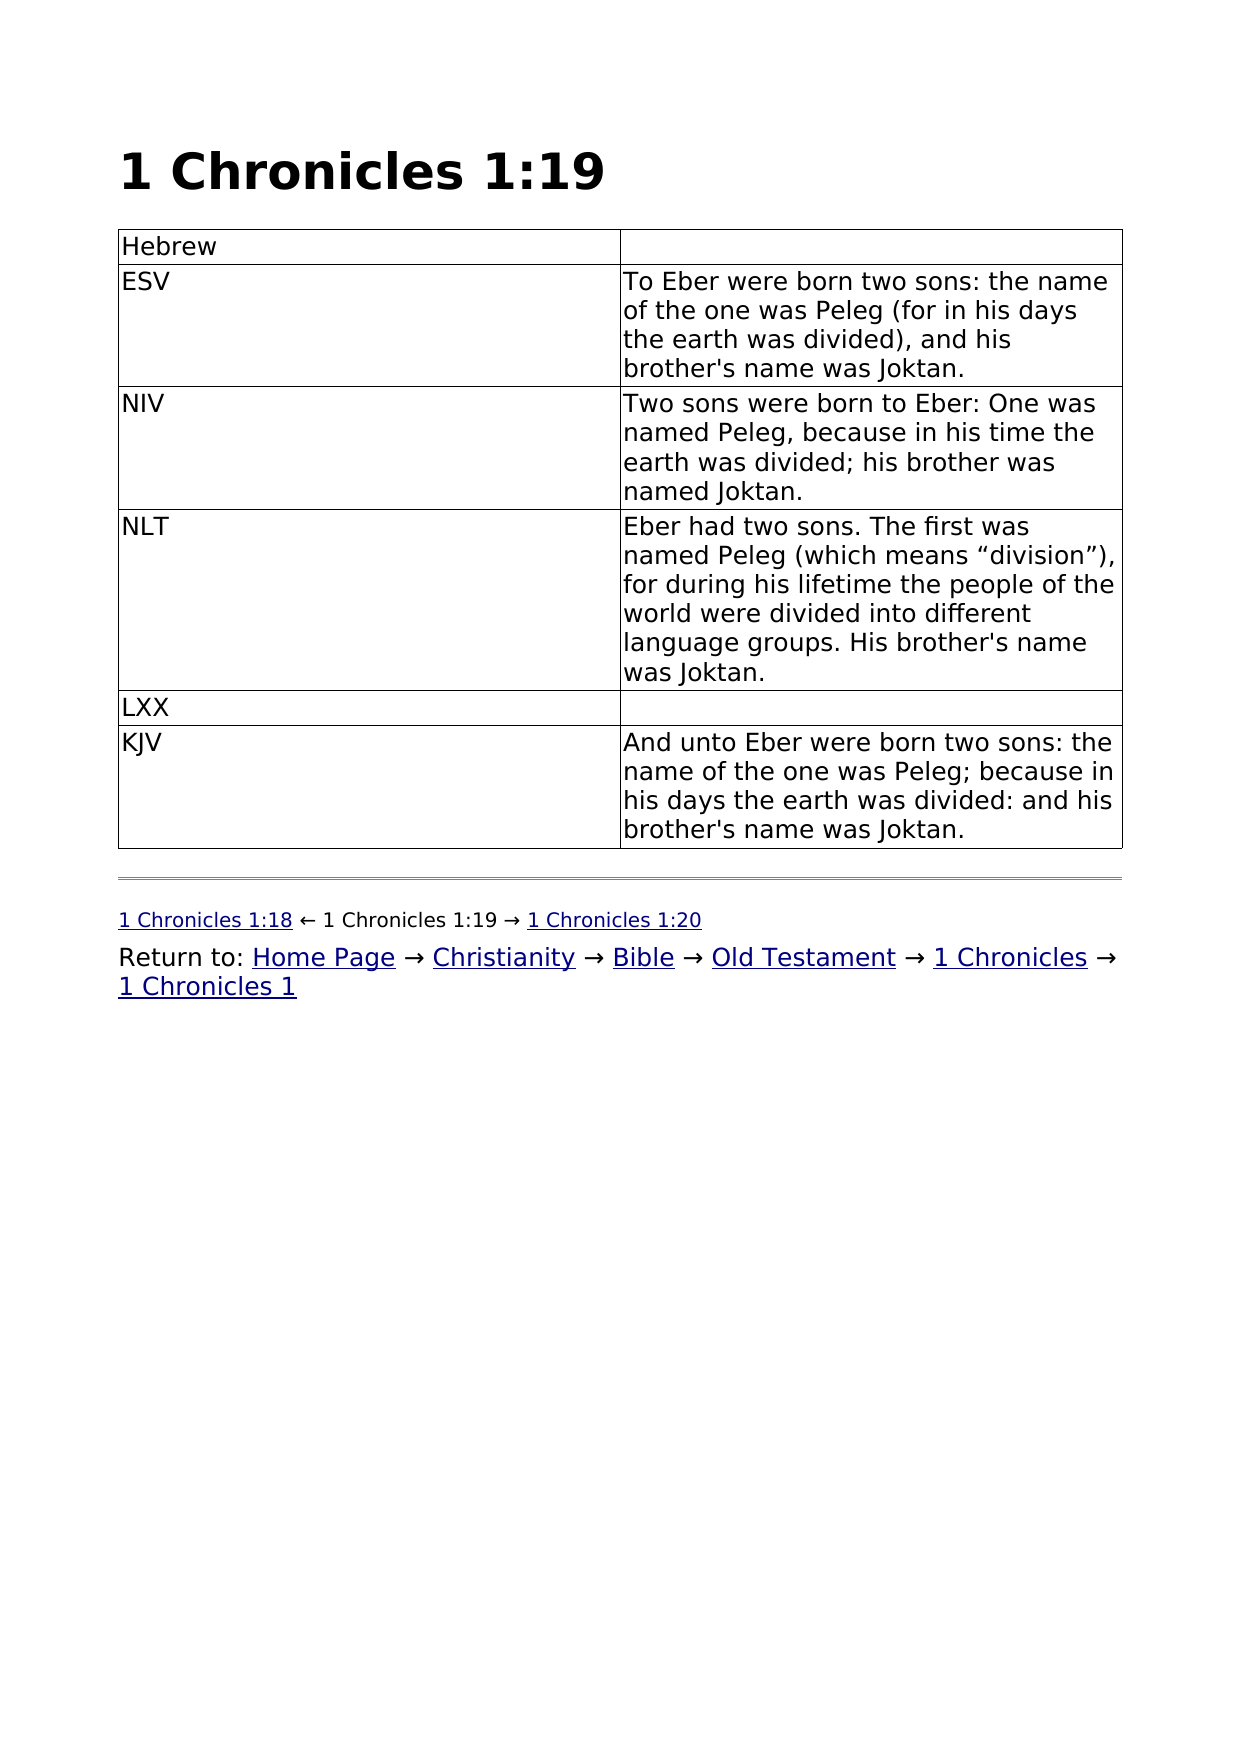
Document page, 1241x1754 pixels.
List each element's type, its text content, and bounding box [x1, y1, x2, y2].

table_cell LXX [119, 691, 620, 725]
table_header [621, 230, 1122, 264]
table_cell To Eber were born two sons: the name of the one was Peleg (for in his days the earth was divided), and his brother's name was Joktan. [621, 265, 1122, 386]
subtitle 1 Chronicles 1:19 [118, 143, 1122, 201]
table_cell KJV [119, 726, 620, 848]
table_cell Eber had two sons. The first was named Peleg (which means “division”), for during his lifetime the people of the world were divided into different language groups. His brother's name was Joktan. [621, 510, 1122, 690]
table_cell NIV [119, 387, 620, 509]
table_cell Two sons were born to Eber: One was named Peleg, because in his time the earth was divided; his brother was named Joktan. [621, 387, 1122, 509]
table_cell And unto Eber were born two sons: the name of the one was Peleg; because in his days the earth was divided: and his brother's name was Joktan. [621, 726, 1122, 848]
table_header Hebrew [119, 230, 620, 264]
table_cell ESV [119, 265, 620, 386]
text Return to: Home Page → Christianity → Bible → Old Testament → 1 Chronicles → 1 Chronicles 1 [118, 943, 1122, 1001]
text 1 Chronicles 1:18 ← 1 Chronicles 1:19 → 1 Chronicles 1:20 [118, 909, 1122, 943]
table_cell [621, 691, 1122, 725]
table_cell NLT [119, 510, 620, 690]
